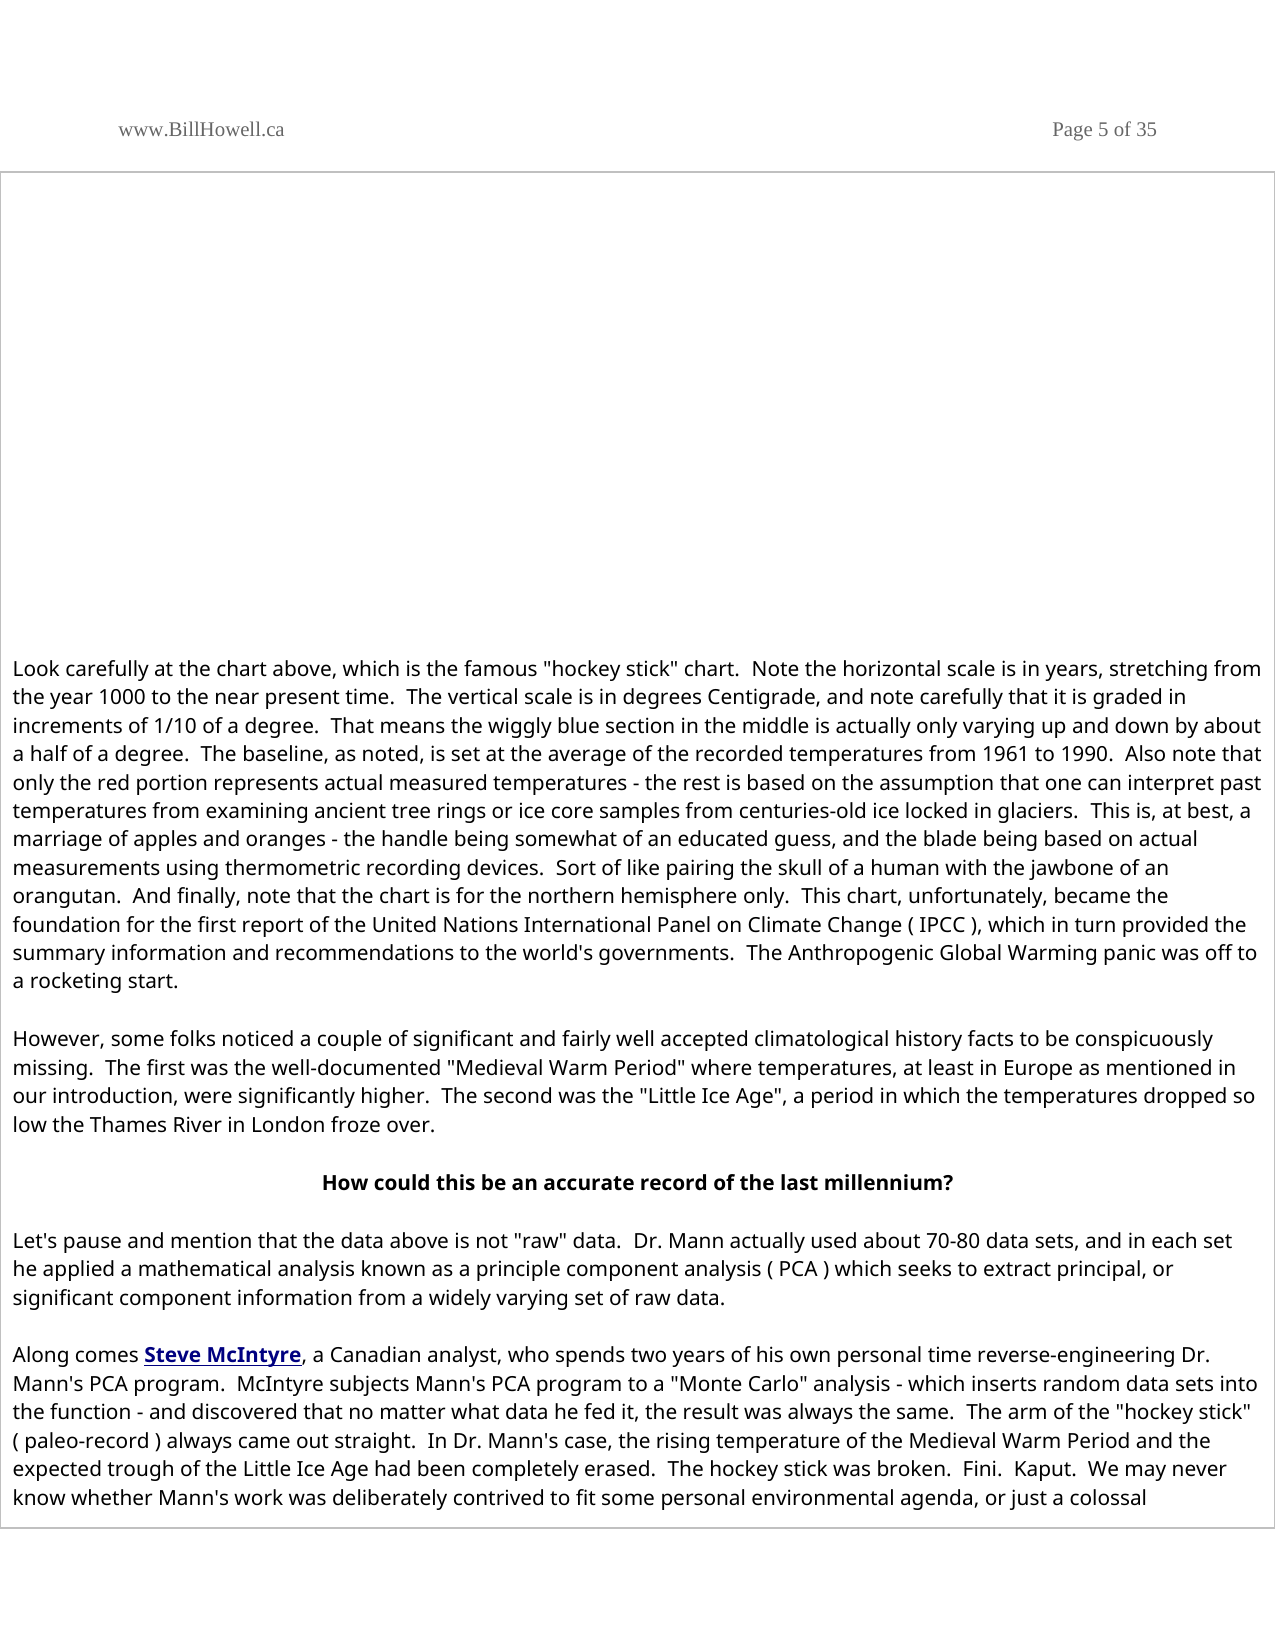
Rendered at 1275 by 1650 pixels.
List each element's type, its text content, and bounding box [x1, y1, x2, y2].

table_header We decided to publish the results of our counter-exploration on the internet - but in a somewhat uniquely different fashion. Knowing that most folks aren't geeks, and may have little understanding of science or math, we're going to attempt to teach some of the essential physics and such as we go along. Readers with little or no mathematical or scientific training may find it challenging, but if you have a general understanding of introductory college or even solid high school level chemistry or physics, you should have no problem in following this amazing tale. The brighter readers, even without a science background, should be able to follow, as well. Smart folks learn faster than most. What follows is a tale gleaned from many sources over what turned out to be an unreasonably long period of time. We'll be first examining a "worst case" scenario, using very simple math at first, in order to arrive in a ballpark that will tell us if we need to go further and pull out long strings of complicated equations, which we don't want to have to resort to because we're writing for the average layman who is not a rocket scientist. This is a valid scientific method despite its apparent simplicity, for if one can first determine that a person does not own a motorcycle, then you don't have to spend a lot of time calculating how likely he is to crash while riding it. Reducing it to the simplest of terms for the average person to understand was a daunting task. Below is an example of what "real" Climate Scientists have to deal with on a daily basis. Is it any wonder that the most popular majors in college are liberal arts? We'll try to reference most of the material, but if we miss a credit, or use a photograph someone didn't want to share with the world (OK, we wonder why the photo was on the web if that were the case) we'll quickly remove it with our apologies. And let's freely admit up front that what we offer here is a dissenting opinion, and surely we have "cherry-picked" the articles of others which are also contrary to the widely held current beliefs. A bit of this is original on our part, but most of it comes from others around the globe. We have tried to present work from what we believe to be credible, thoroughly diligent scientists actively engaged in current research. Let's get started: We're reminded of an earlier story, which happened back in 1912. This was the amazing discovery of a skull and jawbone in which was quickly named the Piltdown Man and which all the world's archaeologists immediately accepted as a hitherto unknown form of early human. It appears no one bothered to examine it closely, assuming that other scientists had thoroughly investigated and vetted it. The hoax wasn't uncovered until 1953, when it was learned that the skull was that of a modern man and the jaw that of an orangutan. Seems no one had ever bothered to take a really close look at the artifact. Well, folks, it does appear we have a new, 21st Century Piltdown Man, and this time we know his name. He's called "Anthropogenic Global Warming" It's hard to nail down exactly when the sky started falling, but certainly the work of Michael Mann provided its first global exposure. Michael Mann, a paleoclimatologist ( one who attempts to interpret the past climate through certain Paleolithic records, such as ice core samples, sea bed sediments, coral heads, and tree ring growth ), submitted a paper to Nature magazine in 1998 which, unfortunately, was not subjected to peer review before publication. In it, he offered what has now become known as the famous "hockey stick" chart, showing the earth's temperature having been relatively constant for the past thousand years before suddenly skyrocketing upward at the dawn of the 20th century. His interpretation was that man's production of CO2 in the modern age was obviously responsible for the sudden increase. It turned out to be one of the biggest scientific blunders of all time. Look carefully at the chart above, which is the famous "hockey stick" chart. Note the horizontal scale is in years, stretching from the year 1000 to the near present time. The vertical scale is in degrees Centigrade, and note carefully that it is graded in increments of 1/10 of a degree. That means the wiggly blue section in the middle is actually only varying up and down by about a half of a degree. The baseline, as noted, is set at the average of the recorded temperatures from 1961 to 1990. Also note that only the red portion represents actual measured temperatures - the rest is based on the assumption that one can interpret past temperatures from examining ancient tree rings or ice core samples from centuries-old ice locked in glaciers. This is, at best, a marriage of apples and oranges - the handle being somewhat of an educated guess, and the blade being based on actual measurements using thermometric recording devices. Sort of like pairing the skull of a human with the jawbone of an orangutan. And finally, note that the chart is for the northern hemisphere only. This chart, unfortunately, became the foundation for the first report of the United Nations International Panel on Climate Change ( IPCC ), which in turn provided the summary information and recommendations to the world's governments. The Anthropogenic Global Warming panic was off to a rocketing start. However, some folks noticed a couple of significant and fairly well accepted climatological history facts to be conspicuously missing. The first was the well-documented "Medieval Warm Period" where temperatures, at least in Europe as mentioned in our introduction, were significantly higher. The second was the "Little Ice Age", a period in which the temperatures dropped so low the Thames River in London froze over. How could this be an accurate record of the last millennium? Let's pause and mention that the data above is not "raw" data. Dr. Mann actually used about 70-80 data sets, and in each set he applied a mathematical analysis known as a principle component analysis ( PCA ) which seeks to extract principal, or significant component information from a widely varying set of raw data. Along comes Steve McIntyre, a Canadian analyst, who spends two years of his own personal time reverse-engineering Dr. Mann's PCA program. McIntyre subjects Mann's PCA program to a "Monte Carlo" analysis - which inserts random data sets into the function - and discovered that no matter what data he fed it, the result was always the same. The arm of the "hockey stick" ( paleo-record ) always came out straight. In Dr. Mann's case, the rising temperature of the Medieval Warm Period and the expected trough of the Little Ice Age had been completely erased. The hockey stick was broken. Fini. Kaput. We may never know whether Mann's work was deliberately contrived to fit some personal environmental agenda, or just a colossal mathematical blunder. McIntyre submitted his work to Nature Magazine - since they were responsible for publishing Mann's flawed research without peer review in the first place, but they reportedly rejected it, saying it was "too long". He then shortened it to 500 words, and re-submitted it, but again it was rejected, this time saying it was "too mathematical" or words to that effect. Heaven forbid any publication calling itself an "International Weekly Journal of Science" from actually publishing any science that hinged on mathematics. Let's all push a yard stick into the snow, measure the snow depth, call ourselves "climate scientists", and get published in Nature. In the end, McIntyre turned to the internet and its true freedom of the press, and today he is known to every serious climate scientist on the planet as the man who broke the hockey stick. The National Academy of Sciences has found Mann's graph to have “a validation skill not significantly different from zero” – i.e., the graph was useless. Note the corrected version, below, in which neither today's temperatures nor the rate of warming are particularly unusual compared to the historical record. Thus, even the "global warming" of the 20th century was not even remotely a cause for the slightest alarm. It was all "much to do about nothing". Into the Laboratory, it's time to go to work. Next, let's take a look CO2 from an Atmospheric Physicist's view - straightforward physics that we hope most of you will be able to follow: What we commonly call "light" is actually electromagnetic radiation, physically no different from radio waves, except of different frequencies and wavelengths. The part we can see is called the visible spectrum. Beyond what we can see in the higher frequencies ( and shorter wavelengths, since they are reciprocal functions ) lies the ultraviolet spectrum. UV light is very penetrating, which is why one could get sunburned on an overcast day. Beyond even that are X-rays, which can penetrate much deeper. On the opposite end of the visible spectrum lies infra-red... which you can't see, but you can easily feel, as anyone who has warmed his hands near a hot stove can testify. It is the infrared portion we commonly refer to as "heat" radiation. And beyond that are the radio and television wavelengths we all know and love. The sun is very "bright", and its frequency spectrum is generally too short to produce much infrared coming down through the atmosphere. Radiation from the sun penetrates the atmosphere, strikes the earth, and some of it is absorbed and some is reflected. The different bandwidths (colors) of reflected light depend on the material struck, so something green-colored is reflecting the green portion of the visible spectrum and absorbing the rest. This heats up the earth, and that's the first part of the story. All heated bodies emit radiation in the infrared range. This is called "black body" radiation, because a perfectly black body reflects no visible light but still emits radiation in a specified band of wavelengths. Infrared radiation is of a much longer wavelength, and can be much easier absorbed by certain components in the atmosphere, causing them to also "heat up". The warm air around us is being kept warm partially from black body radiation coming from the earth itself. Another method of warming is by conduction - air coming in contact with the heated soil, rocks, trees, buildings, etc. and being directly warmed by that contact. This may be a bigger factor than we think, but we're not going to attempt to try to determine just how much that might be. We'd have to know the total surface area of every object - down to the smallest blade of grass - there is on our planet. We also need to remind ourselves that there is actually no physical quantity known as "cold". There is only "heat" and "lack of heat". Next, lets talk about a scientific process called Atomic Absorption Spectrometry. It is a method by which we can measure precisely which wavelengths of radiation a particular gas is capable of absorbing. In our highly simplified drawing above, a radiation source is beamed through a glass container containing a gas sample. As the radiation passes through, a portion of it is absorbed at particular narrow bandwidths (often more than one ) so the end result are some "missing" sections of the whole spectrum coming from the source, which show up as dark lines. They're missing because they were absorbed by the sample in the chamber. They are called absorption lines, or absorption spectra, and when analyzed by a knowledgeable person, can tell one what the gas or gas mixture is in the sample chamber based on a catalog of known spectra. It's a wonderful tool for analyzing unknown gas samples. Let's look at a real result, below - the absorption spectrum for pure carbon dioxide plus an amount of water vapor equal to that in our current atmosphere as the sample and infrared radiation from a black body spectrum as the source. This is part of the so-called "greenhouse effect" As we can see above, carbon dioxide absorbs infrared radiation (IR) in only three narrow bands of frequencies, which correspond to wavelengths of 2.7, 4.3 and 15 micrometers (µm), respectively. The percentage absorption of all three lines combined can be very generously estimated at about 8% of the whole IR spectrum, which means that 92% of the "heat" passes right through without being absorbed by CO2. In reality, the two smaller peaks don't account for much, since they lie in an energy range that is much smaller than the where the 15 micron peak sits - so 4% or 5% might be closer to reality. If the entire atmosphere were composed of nothing but CO2, i.e., was pure CO2 and nothing else, it would still only be able to absorb no more than 8% of the heat radiating from the earth. To give you a feeling for how little CO2 there actually is in the atmosphere, let's note that atoms and molecules are very tiny things, and the distances between them are therefore also very small. Physicists like to use a unit of measure called an Angstrom, which is 0.1 of a nano-meter, or a 0.1 billionth of a meter, (i.e. 10-10 of a meter or 10-7 of a mm). A molecule like CO2 has a size of around two Angstroms (2 x 10-7 mm). The density of the gas is 10 to the 24th power number of molecules occupying a space of about 22 liters (i.e. 4.55 x 1022 molecules per liter) at a pressure of 760mm of mercury and 273 degrees Kelvin (i.e. 32 degrees Fahrenheit or zero degrees Celsius) – called the "standard temperature and pressure". You can almost think of all this as just the normal temperature and pressure around you right now. A simple calculation shows that in a 3-dimensional tetrahedron array, as shown in the diagram below (for the closest possible packing with an equal distance between molecules), the spacing between molecules is approximately 28 Angstroms. For equidistant packing, a tetrahedron arrangement is required To fit 4.55 x 1022 molecules equispaced in a 100-mm cube (i.e. one liter) they have to be 28 Angstroms apart. Since at 2 x 10-7 mm diameter, CO2 is a very tiny molecule, let's magnify the picture by a factor of 10 million, so that we can imagine a CO2 molecule as a 20 mm diameter marble floating in the air. However, CO2 makes up only 380 of each million molecules of air – the rest are a mixture of all the other atmospheric gases and water vapor – i.e. only one in every 2632 molecules is a CO2 molecule. Let’s imagine that all the other molecules are colored blue, and CO2 molecules are colored red. All the marbles making up our model atmosphere are equispaced at 280 mm apart. When mixed evenly into our model atmosphere (which is what the wind does) a bit more simple math shows that our red marbles are equispaced at 3900 mm (i.e. 3.9 meters) apart. In the real atmosphere, at a height of approx. 5500 meters, pressure is halved from what it is at sea level. A bit more simple math shows that at a height of 5500 meters (55 million kilometers in our model – that’s 143 times the distance from earth to the moon!), our 20 mm diameter CO2 marbles are equispaced at 4.9 meters apart. Now you know why CO2 is called a “trace” gas. This whole picture we have drawn ( with Peter Morgan's help ) illustrates both how little CO2 there is in the atmosphere, and how relatively little of the radiation it is capable of absorbing and "heating" the atmosphere. We know that most of the other IR radiation bands slips through and doesn't get to do any heating at all. (We've all seen the nice IR photographs taken from the space station.) But some scientists such as Dr. Heinz Hug who specialize in study of this stuff claims that all of the heat in these particular spectra are indeed absorbed in a relatively short distance, so adding more CO2 to the atmosphere can't affect anything at any rate. Other scientists, such as Dr. Roy W. Spencer at NASA - and one of the leading experts in the field of climate science - doesn't completely agree We've decided to be exceptionally generous to all concerned in the debate and look at the worst-case scenario, where we'll say that all of the available heat in the CO2 absorption spectrum is actually captured. We know that man is responsible for about 3 % of it, so with the simplest of math, we have .03 x .08 = .0024. And remember that 8% figure was actually larger than reality, since the two side peaks don't have much energy to capture. Man-made CO2 doesn't appear physically capable of absorbing much more than two-thousandths of the radiated heat (IR) passing upward through the atmosphere. And, if all of the available heat in that spectrum is indeed being captured by the current CO2 levels before leaving the atmosphere, then adding more CO2 to the atmosphere won't matter a bit. In short, the laws of physics don't seem to allow CO2 it's currently assumed place as a significant "greenhouse gas" based on present concentrations. The other "greenhouse gases" such as methane, nitrous oxide, tetrafluoromethane, hexafluoroethane, sulfur hexafluoride, trifluoromethane, 1,1,1,2-tetrafluoroethane, and 1,1-difluoroethane exist only in extraordinarily smaller amounts and aren't even up for serious discussion by any segment of the scientific community. And, since the other components of the atmosphere (oxygen, nitrogen, and water vapor) aren't materially affected by human activity, the "greenhouse effect" is essentially a totally natural phenomenon, unaffected by human activity. We could repeat the spectral analysis and calculations for Oxygen, or O2 ( The percentage of oxygen in the atmosphere remains exactly the same at all heights up to about 85 km, and is about 20.9% by volume ) and Nitrogen (N2) which is the whopper at 78.1% - but we won't. We'll leave that as your homework problem now that you know how to do it. Just look up the atomic absorption spectra for both, and do the math. You'll discover that Oxygen and Nitrogen aren't even "greenhouse gases", so that leaves the principal greenhouse gas... you guessed it.... Water Vapor. Curiously enough, the UN IPCC reports don't even mention water vapor, since it is technically not a "gas" in the atmosphere. Dr. Roy W. Spencer has one of the best comments we've read on this subject: We can safely ballpark water vapor as being responsible for more than 95% of all the greenhouse effect, with oxygen and nitrogen playing no role and carbon dioxide being relatively insignificant... particularly the even smaller human-produced part. Side note: Both Oxygen and Nitrogen don't like to live alone. They prefer to find another and stick together into a diatomic ( 2 atom ) molecule. Thus the molecular weight of atmospheric oxygen or nitrogen is approximately twice that of one of them alone. We say "approximately", because it takes energy to bind them together, and mass and energy are equivalent stuff, as our good friend Dr. Einstein explained with his famous equation E=MC2. Now, you can sit back and give yourself a pat on the back, because you now know more pure physics of the atmosphere than a lot of so-called "climate scientists", and likely know more than almost all of the non-scientist Popular Journalists and other writers churning out panic-stricken books and newspaper articles on the subject. And for sure, you now know a lot more than Al Gore. One would think this would be the end of the discussion, that the laws of physics show us that CO2 isn't even a significant "greenhouse gas" and certainly the human contribution is insignificant. We both now know that CO2 can't possibly be the evil byproduct all the ballyhoo has been claiming, and in fact, our biologist friends tell us if we could increase the CO2 content a little more, the planet would be much the richer... because plants love it, grow much larger with more of it, and we all like to eat. CO2 is a non-toxic, non-polluting, earth-friendly component that really is critical to our survival. Maybe that's why we laughed so hard when the Popular Journalist in the Addison Independent insisted that 340, rather than 380 parts per million CO2 was a "target" we should all shoot for. While you're pulling rabbits out of a hat, could you please bring me a Pepsi? OK, if you still are compelled to worry about something, think about this: The amount of oxygen in our atmosphere is slowly diminishing. A very long time ago, it was as much as 35% of the atmosphere, and has been shrinking ever since. We always wondered why those plant-eating eating dinosaurs had such long necks, and now we know - they had to reach up for dinner into the really tall trees that once dotted our oxygen-rich planet. But let's not worry about that just now, for this current story is far from over. If you've read this far, you're likely more curious than most, and probably more intelligent than average. And you probably want to know exactly what is causing the warming and cooling periods on the planet which have been going on for millennia. Inquiring minds want to know this stuff. Let's break for a minute, and point out that "Climate Science" is a catch-all term, like "Sports". The fellow who takes a daily temperature reading or measures the snow depth with a stick could call himself a "Climate Scientist" as much as the person tending the boiler in the basement could call himself a "Stationary Engineer". Earth's climate is an enormously complex subject, spanning not only the "pure" sciences like physics and chemistry, but many of the "natural sciences", such as oceanography, meteorology, volcanology, paleontology, archeology, solar science, and many others. All scientists aren't of the same quality, intellect, or natural talent for the trade. Sloppy scientists are as common as bad mechanics. At the top of the pecking order of knowledge needs sit the fundamental laws of physics - for no matter what others may determine, the final results must obey the fundamental, established principles which determine the nature of all elemental matter. Unfortunately, many "environmental scientists" actually study very little physics, chemistry or biology in depth. And many of the "lower" sciences involve little mathematics beyond introductory calculus. Before the greater body of scientists out there start beating on us, we'll admit that very few physicists had a time slot to study organic chemistry and beyond in college - and the truth of the matter is, there aren't enough semester hours available for everyone to be cross-trained in other disciplines to any competent depth. This makes becoming a highly skilled "Climate Scientist" very challenging, for this extremely complex field requires a very large tool kit. Thus, we trust others to deliver meaningful results from their specific disciplines. If a geologist tells us a particular rock is from the Devonian Period, we have little choice but to believe him. So in what follows, we're going to have to trust we have chosen good, solid scientists from other disciplines as our guide. In reading "scientific articles" one must also be very alert to use of the word "if". This is the killer word - the Colt .45 of sloppy or even deliberately misleading science. "If" the sea level rises 40 feet, then certainly most of Manhattan will be flooded. "If" the moon falls on Kansas, then certainly wheat prices are going to soar out of site. Within a sentence or two, "if" morphs into "when" and soon everyone is convinced that the moon is absolutely going to fall on Kansas, it's just a matter of time, we're all doomed... unless we take immediate action to stop it. But neither of these are very likely to happen, as we shall soon see. After the hockey stick was accepted virtually overnight without close examination ( like the Piltdown Man ), along comes Al Gore, a long-time "environmentalist", ( who made near-failing grades in science and math in college ) who decides to make a movie out of it. The hockey stick goes up on the big screen, and Gore boards a mechanical lift with cameras grinding, pointer in hand as he rises in unison with the blade of the stick which starts growing upward toward the ceiling. No longer are we talking about tenths of a degree, the temperature is rising like a puff pastry, and headed toward the attic. It all began with the word "if". If the hockey stick tip continues to rise (lift starts going upward, the audience holds its breath ) then... and along comes computer animations of New York flooding, Florida underwater, and poor little Polar Bears struggling to board the last piece of ice floating in the open Arctic Sea. (sigh...) It ends with Hurricane Katrina and Boston almost losing the pennant. It is Hollywood at its finest, and the Deacons of La La Land give it an Oscar. Even the Nobel Committee is impressed, gives it two thumbs-up and a Nobel Prize to Gore and the other members of the IPCC for the many lives that will be saved in the future because of this brilliant early warning. And, there's still time for we miserable humans to "save" the planet by buying "carbon offsets" accomplished best by investing in Al Gore's British company which buys stock in other companies that will benefit from a world-wide global warming hysteria (keeping a healthy cut) and making, perhaps, Al Gore the richest former Vice President in history. That will buy a lot of SUV's, jets, and large mansions with mega-electric bills. Everyone wins except the taxpayer and businessman, who are soon to pay a very heavy price. So what's really causing the endless cycles of warming and cooling, if it isn't a constantly changing "Greenhouse Effect" - with man to blame? Man wasn't producing much CO2 in the past million years, so he hasn't simply been turning the greenhouse up and down at will. Just look up - one of the most likely culprits is our old friend, the Sun. Canadian climatologist Tim Patterson says the sun drives the earth's climate changes—and Earth's current global warming is a direct result of a long, moderate 1,500-year cycle in the sun's irradiance. Patterson says he learned of the 1,500-year climate cycle while studying cycles in fish numbers on Canada's West Coast. Since the Canadian West had no long-term written fishery records, Patterson's research team drilled sediment cores in the deep local fjords to get 5,000-year climate profiles from the mud. The mud showed the past climate conditions: Warm summers left layers thick with one-celled fossils and fish scales. Cold, wet periods showed dark sediments, mostly dirt washed from the surrounding land. Patterson's fishing profiles clearly revealed the sun's 87 and 210-year solar cycles—and the longer, 1500-year Dansgaard-Oeschger cycles found since the 1980s in ice cores, tree rings, and fossil pollen. "Even though the sun is brighter now than at any time in the past 8,000 years, the increase in direct solar input is not calculated to be sufficient to cause the past century's modest warming on its own. There had to be an amplifier of some sort for the sun to be a primary driver of climate changes. Indeed, that is precisely what has been discovered," says Patterson. "In a series of groundbreaking scientific papers starting in 2000, Vizer, Shaviv, Carslaw and most recently Svensmark et al., have collectively demonstrated that as the output of the sun varies ... varying amounts of galactic cosmic rays from deep space are able to enter our solar system... These cosmic rays enhance cloud formation, which, overall, has a cooling effect on the planet." "When the sun is less bright, more cosmic rays are able to get through to Earth's atmosphere, more clouds form and the planet cools... This is precisely what happened from the middle of the 17th century into the early 18th century, when the solar energy input to our atmosphere ... was at a minimum and the planet was stuck in the Little Ice Age." The Canadian expert concludes, "CO2 variations show little correlation with our planet's climate on long, medium and even short time scales. Instead, Earth's sea surface temperatures show a massive 95 percent lagged correlation with the sunspot index." We'll talk about what a "correlation" means in a couple of minutes. So what does this all mean? It means, in the simplest of terms, that it is the Sun which is warming the oceans, not an increased "Greenhouse Effect" caused by human activity. And, it might appear that Mother Earth is not the only one suffering from the Sun's effect. Data from NASA’s Mars Global Surveyor and Odyssey mission in 2005 disclosed that the carbon dioxide "ice caps” near Mars’ south pole had been shrinking for three consecutive summers. Mmmm... We could go on for endless pages on solar science and the sun's relationship to global warming, but we're not going to do that. One of the best summary articles we've found in simple layman terms is by Kevin Roeten, and you can read more on that by clicking HERE. The current warming Solar Cycle is just about over. The global temperatures have been nominally flat for the past 8 years. If the Solar Scientists are correct, we about to head into a cooling cycle... which is not good news. Let's get back to our own science project. The above chart shows two things we immediately recognize as very similar. In fact they seem to match each other very well. We would say they have a strong correlation, and with a little mathematics, we could compare each one point-by-point on the graph and come up with a number that would tell us just how well they match each other, called a correlation coefficient. In fact, a glance at the above suggests a perfect, 100% correlation, because in fact one is an exact copy of the other. We know this because we made the chart. Now suppose the blue one represents changing CO2 levels in the atmosphere and the red one represents changing global temperatures over the same time frame. The above is a gross exaggeration, of course, but we wanted to make sure no one doubted there is a strong correlation between the two. Is there any doubt that CO2 is causing the global temperature to change? Any doubt at all? None? Zero doubt, right? Wrong In fact, the blue line is exactly one pixel on your screen ahead of the red line. We know that because we made the chart. You couldn't tell that one was exactly like the other and actually leading it by one pixel without dragging out a powerful magnifying device and doing some very careful measurements and some pretty lengthy mathematics. This was the fundamental mistake that Mann, Al Gore, the Oscar boys, the Nobel Committee, the IPCC, and just about everyone else on the planet made at the beginning. They immediately assumed, noticing that CO2 levels and global temperatures had a pretty good correlation, that CO2 was the culprit, and was causing global temperatures to rise. In fact, it appears it was just the opposite: rising global temperatures caused increased CO2 level in the atmosphere. So where did the increasing CO2 come from? You can't make CO2 out of Oxygen and Nitrogen... surely you're pulling my leg! Let's do a little simple Chemistry, and figure out the molecular mass of the different atmospheric constituents. For this we go to the Periodic Table of the Elements, and find the atomic mass of Nitrogen, Carbon, Hydrogen, and Oxygen. Let's forget about Argon, which is about 0.9% of the atmosphere, because it's supposed to be CO2 that's the evil stuff. To the nearest round number, Carbon = 12, Nitrogen = 14, Oxygen = 16, and lowly Hydrogen = 1. That's based on the number of protons and neutrons in the nucleus of the atom. The Periodic Table will give a slightly different number, because of that binding energy ( which is a mass equivalent ) we talked about earlier. So, what's the approximate molecular mass of the different gasses? That's simple addition: Remember, we're rounding off to the nearest whole number, and amu means Atomic Mass Units. Do you see something significant? Think like a scientist. Yes, CO2 is by far the heaviest of the major constituents, and the law of gravity applies to it as well. It sinks to the ground.. in fact, into the ground, and into the oceans, as well, because CO2 is very water-soluble and that's what puts the fizz in Ginger Ale. This doesn't happen overnight. In fact, the winds and convection currents and such keep the air stirred up constantly, so it may take 100-150 years for the CO2 you are exhaling right now to make it back into mother earth, where most of it is currently locked up. Funny, any 1st Grader would have told us that if we had asked them "What makes the earth warm, Susie?" Nobody ever said science had to be "hard". You can demonstrate this with a simple kitchen experiment. Pour a glass of ginger ale, sit it on the table, and see how long it takes to go "flat" at room temperature. Now pour an equal glass into a pan and put it on the stove on low heat, then time how long it takes to go flat. That's your homework experiment - to demonstrate that extra heat really releases CO2 a lot faster :-)> Our satellites are pretty good at measuring overall ocean temperatures from afar, and CO2 measurements are being taken daily around the globe. The best results we have been able to turn up so far is that measurable CO2 increases appear about 9 months after an upswing in ocean temperatures. The data is messed up a bit every time a volcano decides to blow its top, because that's the mother of CO2 producers, bar none. And a buffalo emits about the same amount of methane (CH4) as driving your automobile about 8,000 miles - which can combine with O2 in a highly exothermic reaction ( gives off heat ) to produce CO2 and H2O as end products. One question that has been nagging us here at the Middlebury Community Network Science Center (our desk) is, "how in heck does one measure the "global temperature" in the first place"? If we asked you what your skin temperature is right now, you'd likely answer, "Where?" The temperature on your nose is likely far different from the bottom of your feet or other places you might measure. With the greater portion of the earth covered by water, and no floating temperature recording buoys every mile or so, how can we get an "average"? Well, satellites can measure ocean temperatures ( we'll talk more about that later ) but here in the U.S., for example there are only 1221 U.S. Historical Climatology Network (USHCN) stations, and our math shows that to be about one every 3,400 square miles. And from that data, one can cherry-pick (as some have done ) to obtain any result he wants. For example, here are four records we cherry-picked from the whole dataset - note the temperatures are in Fahrenheit, not Centigrade: What's that straight line running through the annual average temperature readings? The linear regression line obtained from the statistical output is the "best-fitting" straight line that can be drawn through the data. It is designated by the equation Y = b1X + b0, where X represents the year, Y represents the predicted temperature anomaly, b1 is the slope of the line and b0 is the Y intercept of the line. Now you know. While Al Gore's Oscar and Nobel Prize winning film, An Inconvenient Truth, has serious students of climate change laughing their heads off, the British didn't think it was very funny. The British High Court has ruled that it cannot be shown to students without first having a disclaimer that it is "propaganda", instead of a "documentary". Those Brits just don't seem to have a sense of humor... or maybe they just think scaring little kids isn't an honorable pastime. Nevertheless, the film makes a good outline for further discussion. Let's start with those poor little Polar Bears, taking their swim in the vast, empty Arctic ocean, just before they drown. Carole "CJ" Williams probably sums it up best, so we'll just quote her below.. [1, 173, 1274, 1527]
